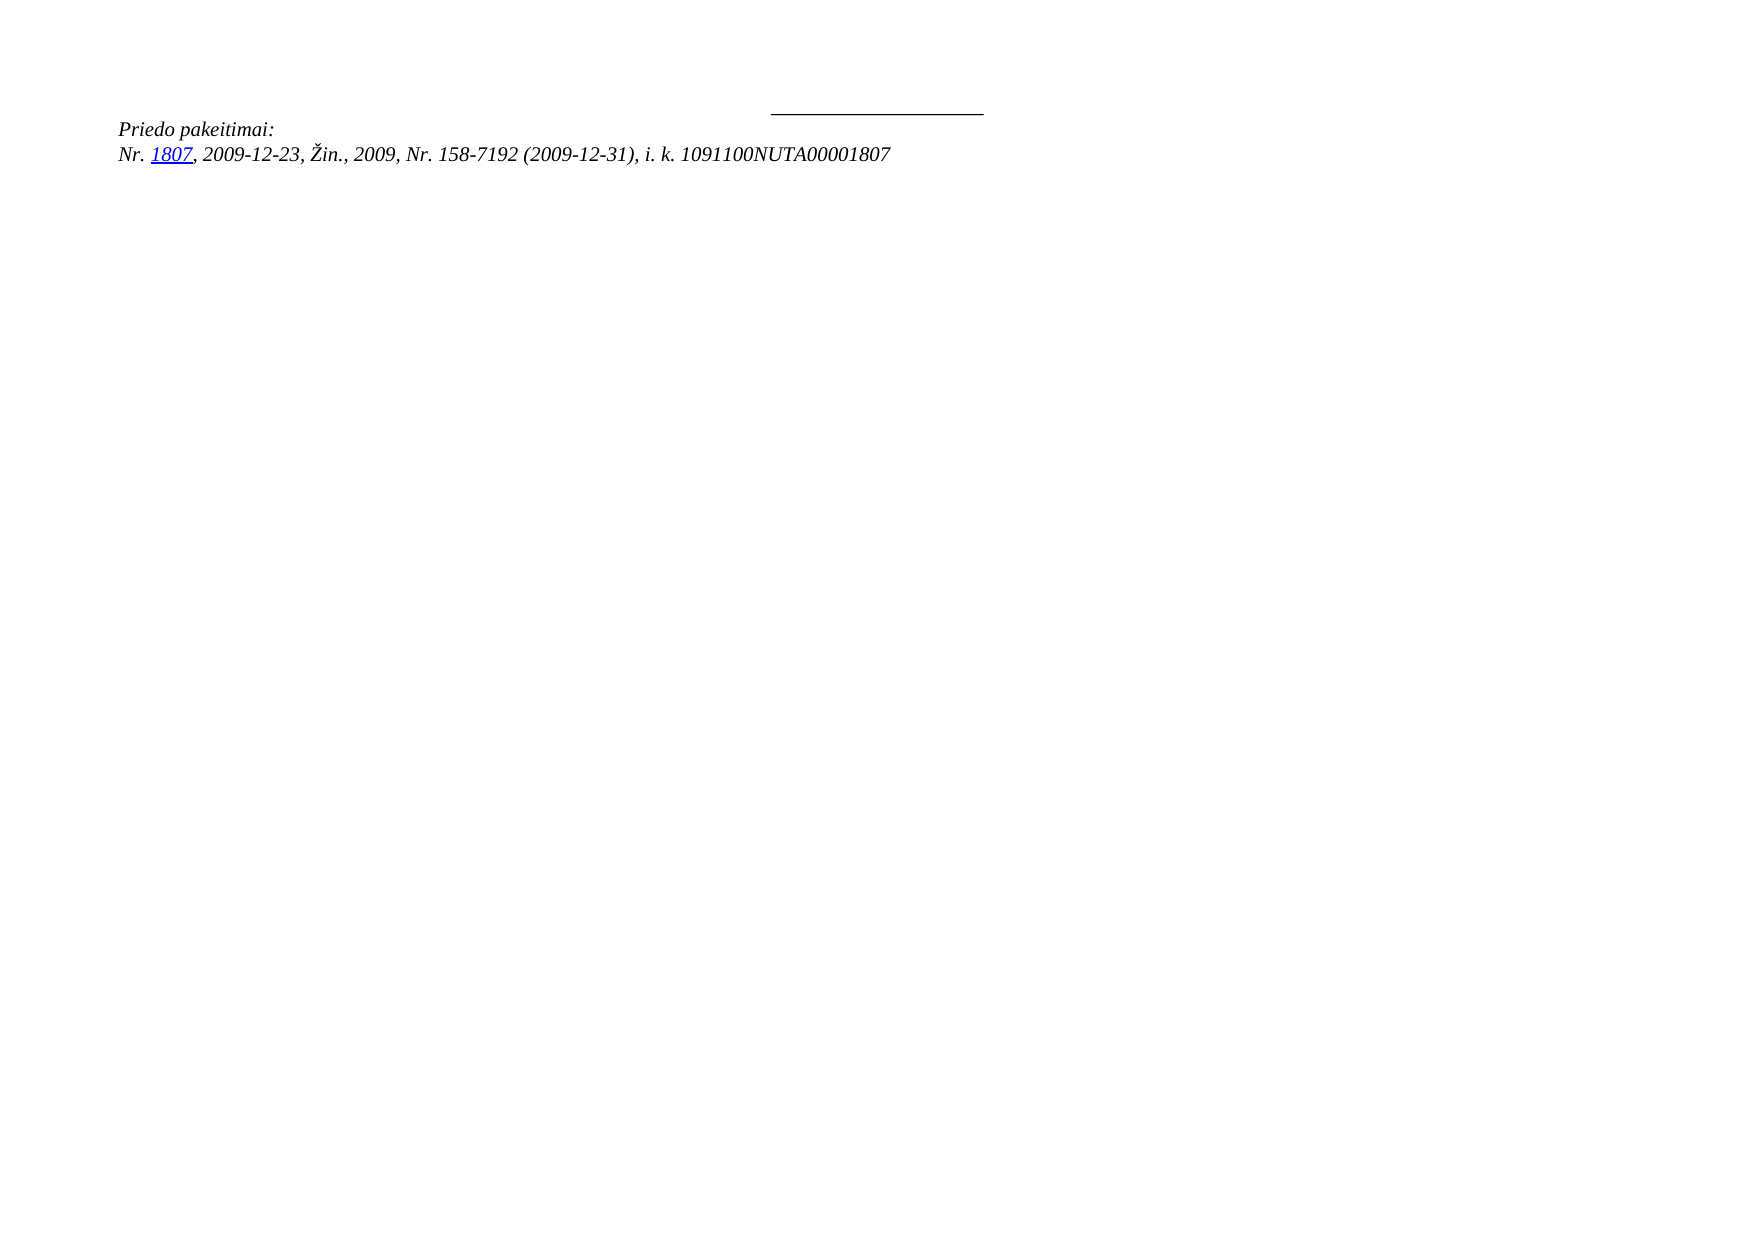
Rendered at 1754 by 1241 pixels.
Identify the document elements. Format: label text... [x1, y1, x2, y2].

text Nr. 1807, 2009-12-23, Žin., 2009, Nr. 158-7192 (2009-12-31), i. k. 1091100NUTA00001807 [118, 141, 1636, 166]
text _________________ [118, 89, 1636, 117]
text Priedo pakeitimai: [118, 117, 1636, 141]
